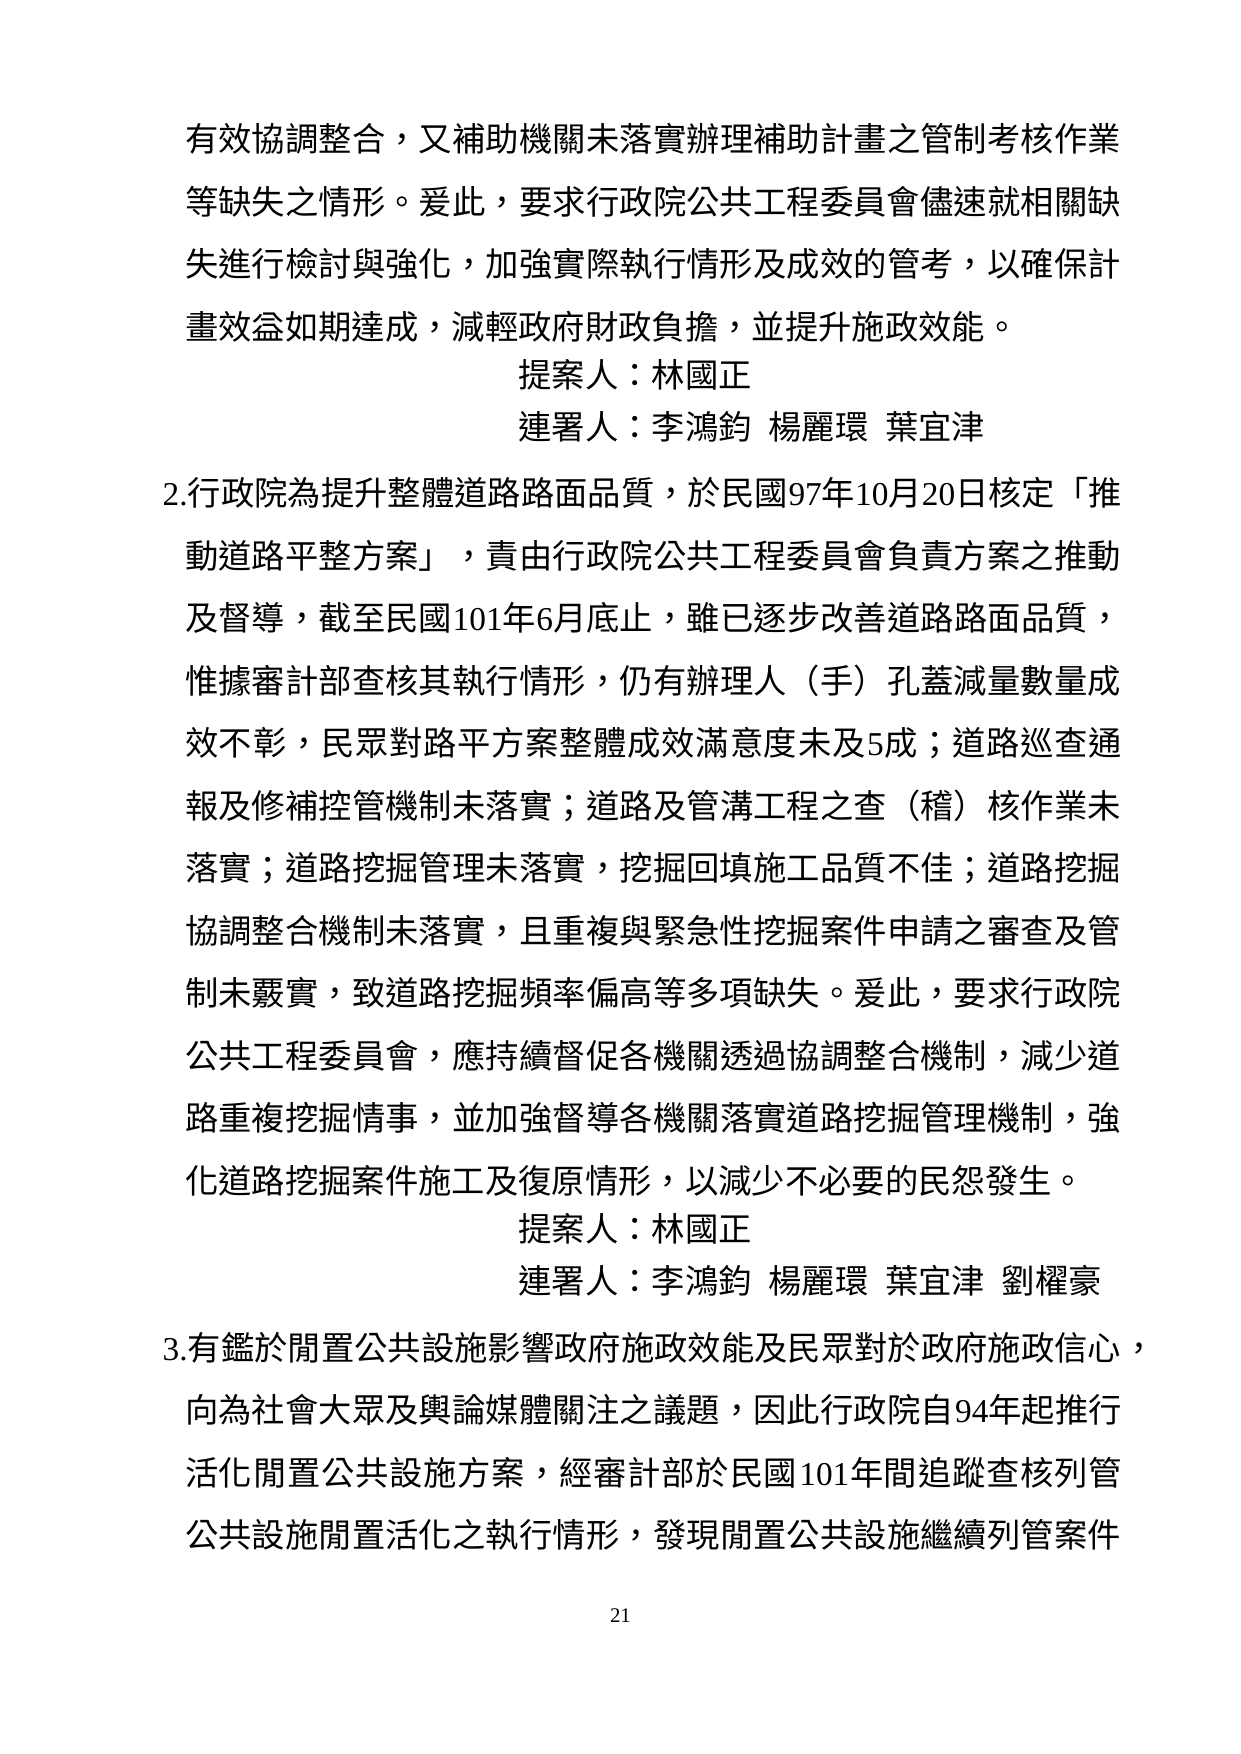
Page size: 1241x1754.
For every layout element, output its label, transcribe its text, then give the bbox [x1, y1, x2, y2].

text 提案人：林國正 [118, 346, 1122, 398]
text 1.中央政府為厚實國家基礎建設，強化國家競爭力，使我國晉升為先進國家，於民國98年起核定辦理愛台12建設總體計畫，以加速重大公共建設之推動，達成擴大國內需求、改善投資環境、強化經濟體質、提升生活品質等4項願景，愛台總體計畫由各部（會、署）依計畫所列分工負責表分別辦理，行政院公共工程委員會負責計畫之管制考核，並由行政院公共工程委員會於民國101年底評核各項指標達成情形。截至本(102)年度止，累計執行率雖已達93.33%，惟經審計部查核後發現，相關規劃、執行及管制考核等作業，有部分子計畫所需經費、期程，或分計畫之績效指標，均與原核定計畫有間；部分計畫民間投資金額偏低或尚未投資；部分計畫執行績效未如預期；部分分項計畫之衡量績效指標訂定未臻周延；部分計畫執行進度嚴重落後；部分計畫執行過程未能有效協調整合，又補助機關未落實辦理補助計畫之管制考核作業等缺失之情形。爰此，要求行政院公共工程委員會儘速就相關缺失進行檢討與強化，加強實際執行情形及成效的管考，以確保計畫效益如期達成，減輕政府財政負擔，並提升施政效能。 [162, 96, 1122, 346]
text 連署人：李鴻鈞 楊麗環 葉宜津 劉櫂豪 [118, 1252, 1122, 1304]
text 連署人：李鴻鈞 楊麗環 葉宜津 [118, 398, 1122, 450]
text 2.行政院為提升整體道路路面品質，於民國97年10月20日核定「推動道路平整方案」，責由行政院公共工程委員會負責方案之推動及督導，截至民國101年6月底止，雖已逐步改善道路路面品質，惟據審計部查核其執行情形，仍有辦理人（手）孔蓋減量數量成效不彰，民眾對路平方案整體成效滿意度未及5成；道路巡查通報及修補控管機制未落實；道路及管溝工程之查（稽）核作業未落實；道路挖掘管理未落實，挖掘回填施工品質不佳；道路挖掘協調整合機制未落實，且重複與緊急性挖掘案件申請之審查及管制未覈實，致道路挖掘頻率偏高等多項缺失。爰此，要求行政院公共工程委員會，應持續督促各機關透過協調整合機制，減少道路重複挖掘情事，並加強督導各機關落實道路挖掘管理機制，強化道路挖掘案件施工及復原情形，以減少不必要的民怨發生。 [162, 450, 1122, 1200]
text 3.有鑑於閒置公共設施影響政府施政效能及民眾對於政府施政信心，向為社會大眾及輿論媒體關注之議題，因此行政院自94年起推行活化閒置公共設施方案，經審計部於民國101年間追蹤查核列管公共設施閒置活化之執行情形，發現閒置公共設施繼續列管案件仍有活化計畫執行落後，活化措施成效不彰或未具實質效益情事；另有「彰化縣台灣葡萄產業文化園區」等13件公共設施（總建造費15億9,533萬餘元）有閒置或低度使用情形，專案推動小組並未納入列管案件。爰此，要求行政院公共工程委員會應儘速研擬完善之後續管考機制，督促主管機關積極辦理閒置公共設施之清查提報列管作業，賡續追蹤管控活化成效，俾使國家資源得以有效利用。 [162, 1304, 1122, 1554]
text 提案人：林國正 [118, 1200, 1122, 1252]
